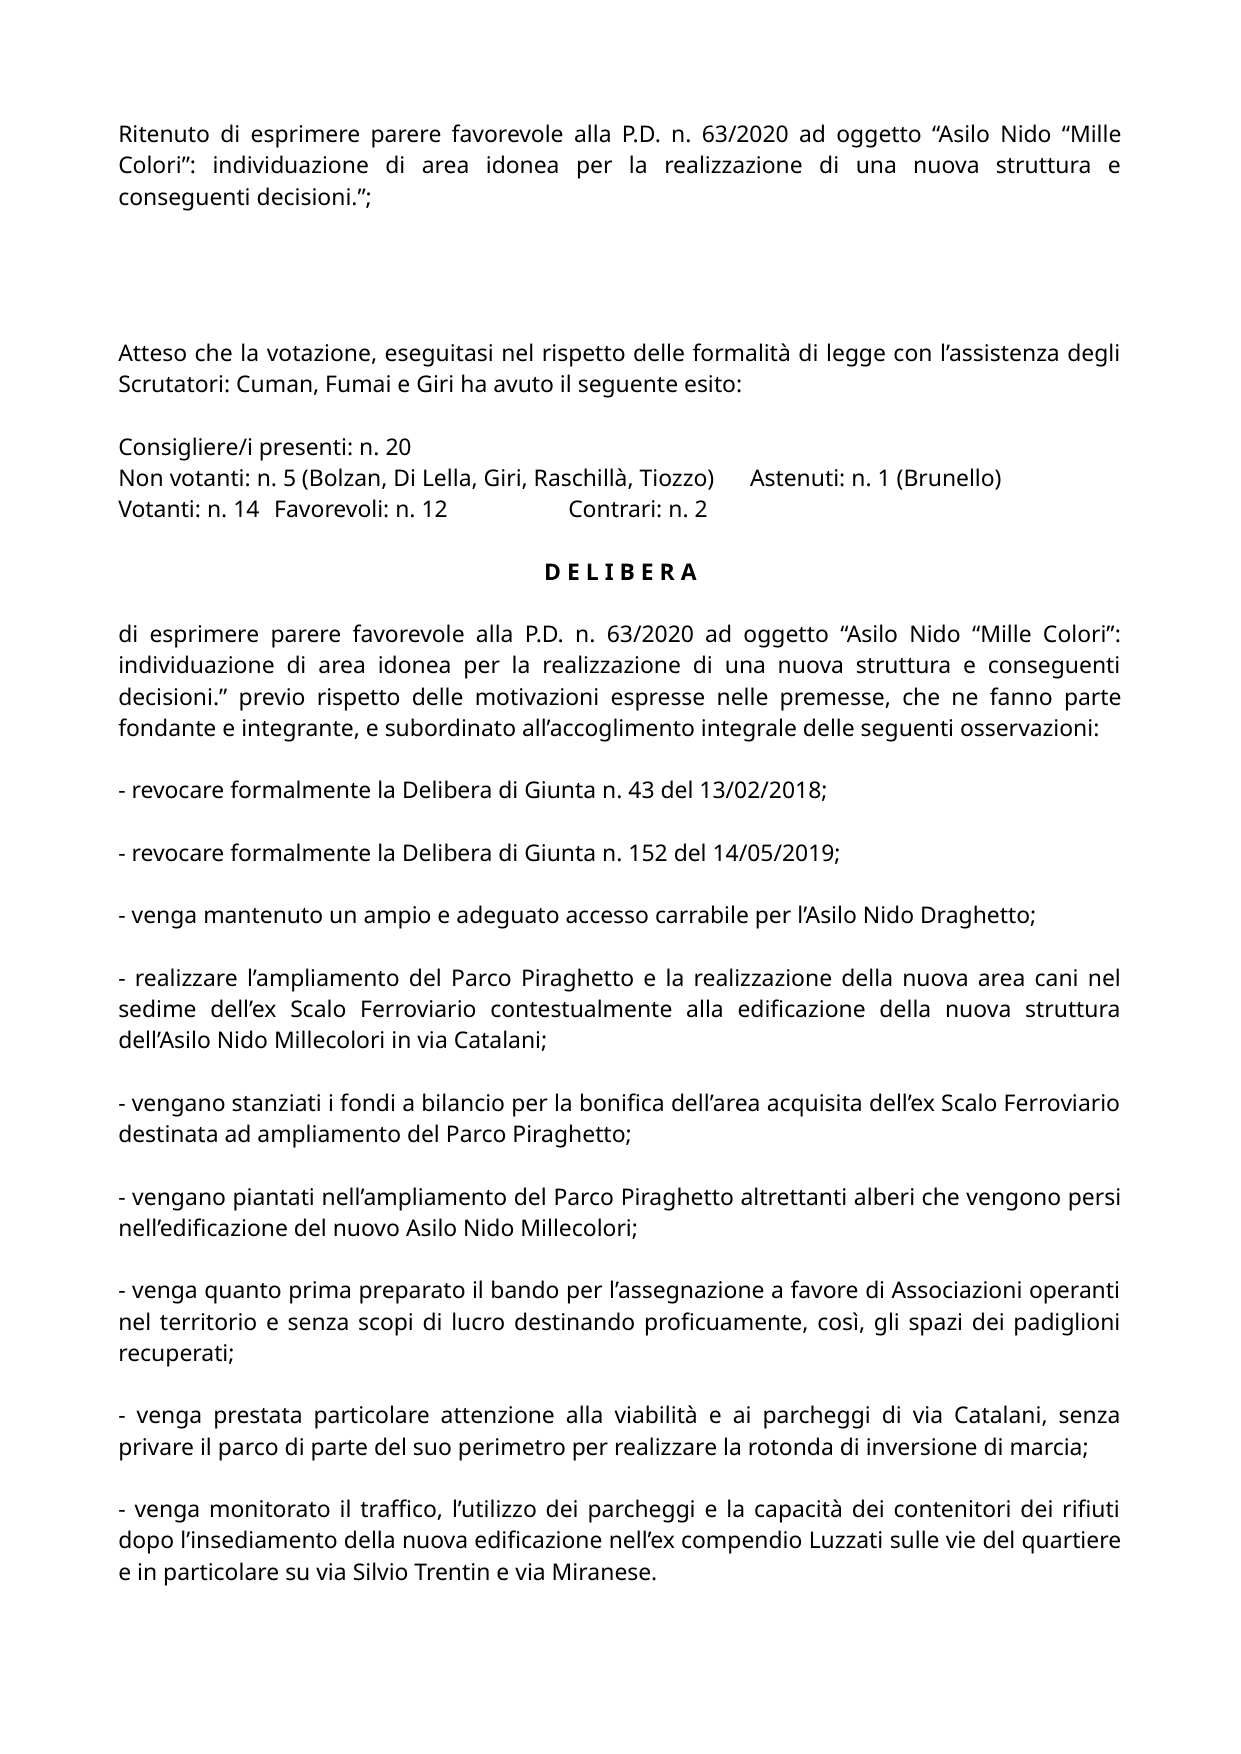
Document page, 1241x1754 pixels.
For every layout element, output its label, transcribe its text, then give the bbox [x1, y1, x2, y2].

text Votanti: n. 14 Favorevoli: n. 12 Contrari: n. 2 [118, 493, 1122, 524]
text - vengano piantati nell’ampliamento del Parco Piraghetto altrettanti alberi che vengono persi nell’edificazione del nuovo Asilo Nido Millecolori; [118, 1181, 1122, 1243]
text D E L I B E R A [118, 556, 1122, 587]
text Consigliere/i presenti: n. 20 [118, 431, 1122, 462]
text - venga quanto prima preparato il bando per l’assegnazione a favore di Associazioni operanti nel territorio e senza scopi di lucro destinando proficuamente, così, gli spazi dei padiglioni recuperati; [118, 1274, 1122, 1368]
text Ritenuto di esprimere parere favorevole alla P.D. n. 63/2020 ad oggetto “Asilo Nido “Mille Colori”: individuazione di area idonea per la realizzazione di una nuova struttura e conseguenti decisioni.”; [118, 118, 1122, 212]
text - venga prestata particolare attenzione alla viabilità e ai parcheggi di via Catalani, senza privare il parco di parte del suo perimetro per realizzare la rotonda di inversione di marcia; [118, 1399, 1122, 1462]
text - realizzare l’ampliamento del Parco Piraghetto e la realizzazione della nuova area cani nel sedime dell’ex Scalo Ferroviario contestualmente alla edificazione della nuova struttura dell’Asilo Nido Millecolori in via Catalani; [118, 962, 1122, 1056]
text - revocare formalmente la Delibera di Giunta n. 43 del 13/02/2018; [118, 774, 1122, 806]
text Atteso che la votazione, eseguitasi nel rispetto delle formalità di legge con l’assistenza degli Scrutatori: Cuman, Fumai e Giri ha avuto il seguente esito: [118, 337, 1122, 399]
text di esprimere parere favorevole alla P.D. n. 63/2020 ad oggetto “Asilo Nido “Mille Colori”: individuazione di area idonea per la realizzazione di una nuova struttura e conseguenti decisioni.” previo rispetto delle motivazioni espresse nelle premesse, che ne fanno parte fondante e integrante, e subordinato all’accoglimento integrale delle seguenti osservazioni: [118, 618, 1122, 743]
text - revocare formalmente la Delibera di Giunta n. 152 del 14/05/2019; [118, 837, 1122, 868]
text - venga monitorato il traffico, l’utilizzo dei parcheggi e la capacità dei contenitori dei rifiuti dopo l’insediamento della nuova edificazione nell’ex compendio Luzzati sulle vie del quartiere e in particolare su via Silvio Trentin e via Miranese. [118, 1493, 1122, 1587]
text - vengano stanziati i fondi a bilancio per la bonifica dell’area acquisita dell’ex Scalo Ferroviario destinata ad ampliamento del Parco Piraghetto; [118, 1087, 1122, 1149]
text - venga mantenuto un ampio e adeguato accesso carrabile per l’Asilo Nido Draghetto; [118, 899, 1122, 931]
text Non votanti: n. 5 (Bolzan, Di Lella, Giri, Raschillà, Tiozzo) Astenuti: n. 1 (Brunello) [118, 462, 1122, 493]
